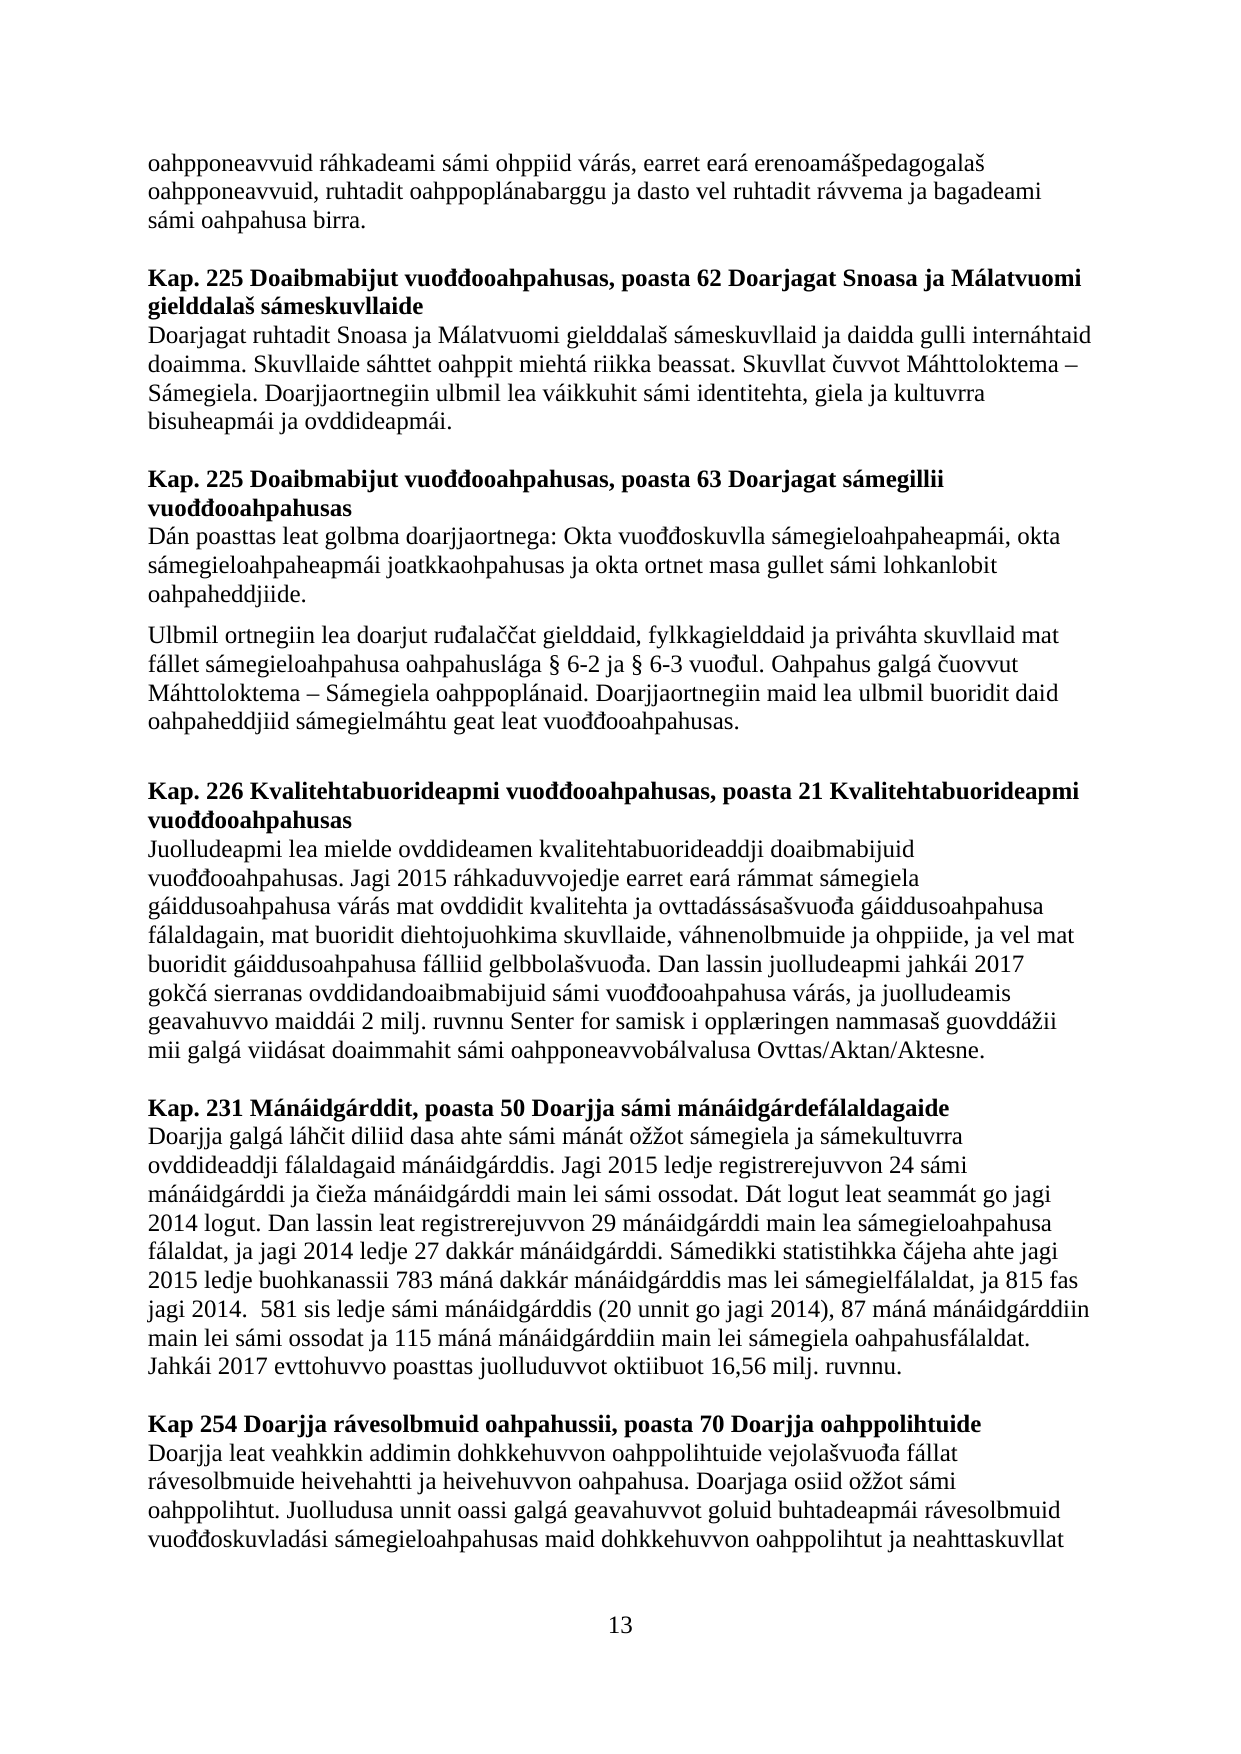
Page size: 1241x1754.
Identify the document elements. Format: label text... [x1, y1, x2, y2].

text Kap. 225 Doaibmabijut vuođđooahpahusas, poasta 63 Doarjagat sámegillii vuođđooahpahusas Dán poasttas leat golbma doarjjaortnega: Okta vuođđoskuvlla sámegieloahpaheapmái, okta sámegieloahpaheapmái joatkkaohpahusas ja okta ortnet masa gullet sámi lohkanlobit oahpaheddjiide. [148, 464, 1093, 608]
text Kap. 226 Kvalitehtabuorideapmi vuođđooahpahusas, poasta 21 Kvalitehtabuorideapmi vuođđooahpahusas Juolludeapmi lea mielde ovddideamen kvalitehtabuorideaddji doaibmabijuid vuođđooahpahusas. Jagi 2015 ráhkaduvvojedje earret eará rámmat sámegiela gáiddusoahpahusa várás mat ovddidit kvalitehta ja ovttadássásašvuođa gáiddusoahpahusa fálaldagain, mat buoridit diehtojuohkima skuvllaide, váhnenolbmuide ja ohppiide, ja vel mat buoridit gáiddusoahpahusa fálliid gelbbolašvuođa. Dan lassin juolludeapmi jahkái 2017 [148, 776, 1093, 978]
text Kap 254 Doarjja rávesolbmuid oahpahussii, poasta 70 Doarjja oahppolihtuide Doarjja leat veahkkin addimin dohkkehuvvon oahppolihtuide vejolašvuođa fállat rávesolbmuide heivehahtti ja heivehuvvon oahpahusa. Doarjaga osiid ožžot sámi oahppolihtut. Juolludusa unnit oassi galgá geavahuvvot goluid buhtadeapmái rávesolbmuid vuođđoskuvladási sámegieloahpahusas maid dohkkehuvvon oahppolihtut ja neahttaskuvllat [148, 1409, 1093, 1553]
text Kap. 231 Mánáidgárddit, poasta 50 Doarjja sámi mánáidgárdefálaldagaide Doarjja galgá láhčit diliid dasa ahte sámi mánát ožžot sámegiela ja sámekultuvrra ovddideaddji fálaldagaid mánáidgárddis. Jagi 2015 ledje registrerejuvvon 24 sámi mánáidgárddi ja čieža mánáidgárddi main lei sámi ossodat. Dát logut leat seammát go jagi 2014 logut. Dan lassin leat registrerejuvvon 29 mánáidgárddi main lea sámegieloahpahusa fálaldat, ja jagi 2014 ledje 27 dakkár mánáidgárddi. Sámedikki statistihkka čájeha ahte jagi 2015 ledje buohkanassii 783 máná dakkár mánáidgárddis mas lei sámegielfálaldat, ja 815 fas jagi 2014. 581 sis ledje sámi mánáidgárddis (20 unnit go jagi 2014), 87 máná mánáidgárddiin main lei sámi ossodat ja 115 máná mánáidgárddiin main lei sámegiela oahpahusfálaldat. Jahkái 2017 evttohuvvo poasttas juolluduvvot oktiibuot 16,56 milj. ruvnnu. [148, 1093, 1093, 1380]
text Kap. 225 Doaibmabijut vuođđooahpahusas, poasta 62 Doarjagat Snoasa ja Málatvuomi gielddalaš sámeskuvllaide Doarjagat ruhtadit Snoasa ja Málatvuomi gielddalaš sámeskuvllaid ja daidda gulli internáhtaid doaimma. Skuvllaide sáhttet oahppit miehtá riikka beassat. Skuvllat čuvvot Máhttoloktema – Sámegiela. Doarjjaortnegiin ulbmil lea váikkuhit sámi identitehta, giela ja kultuvrra bisuheapmái ja ovddideapmái. [148, 263, 1093, 435]
text gokčá sierranas ovddidandoaibmabijuid sámi vuođđooahpahusa várás, ja juolludeamis geavahuvvo maiddái 2 milj. ruvnnu Senter for samisk i opplæringen nammasaš guovddážii mii galgá viidásat doaimmahit sámi oahpponeavvobálvalusa Ovttas/Aktan/Aktesne. [148, 978, 1093, 1064]
text oahpponeavvuid ráhkadeami sámi ohppiid várás, earret eará erenoamášpedagogalaš oahpponeavvuid, ruhtadit oahppoplánabarggu ja dasto vel ruhtadit rávvema ja bagadeami sámi oahpahusa birra. [148, 148, 1093, 234]
text Ulbmil ortnegiin lea doarjut ruđalaččat gielddaid, fylkkagielddaid ja priváhta skuvllaid mat fállet sámegieloahpahusa oahpahuslága § 6-2 ja § 6-3 vuođul. Oahpahus galgá čuovvut Máhttoloktema – Sámegiela oahppoplánaid. Doarjjaortnegiin maid lea ulbmil buoridit daid oahpaheddjiid sámegielmáhtu geat leat vuođđooahpahusas. [148, 620, 1093, 735]
